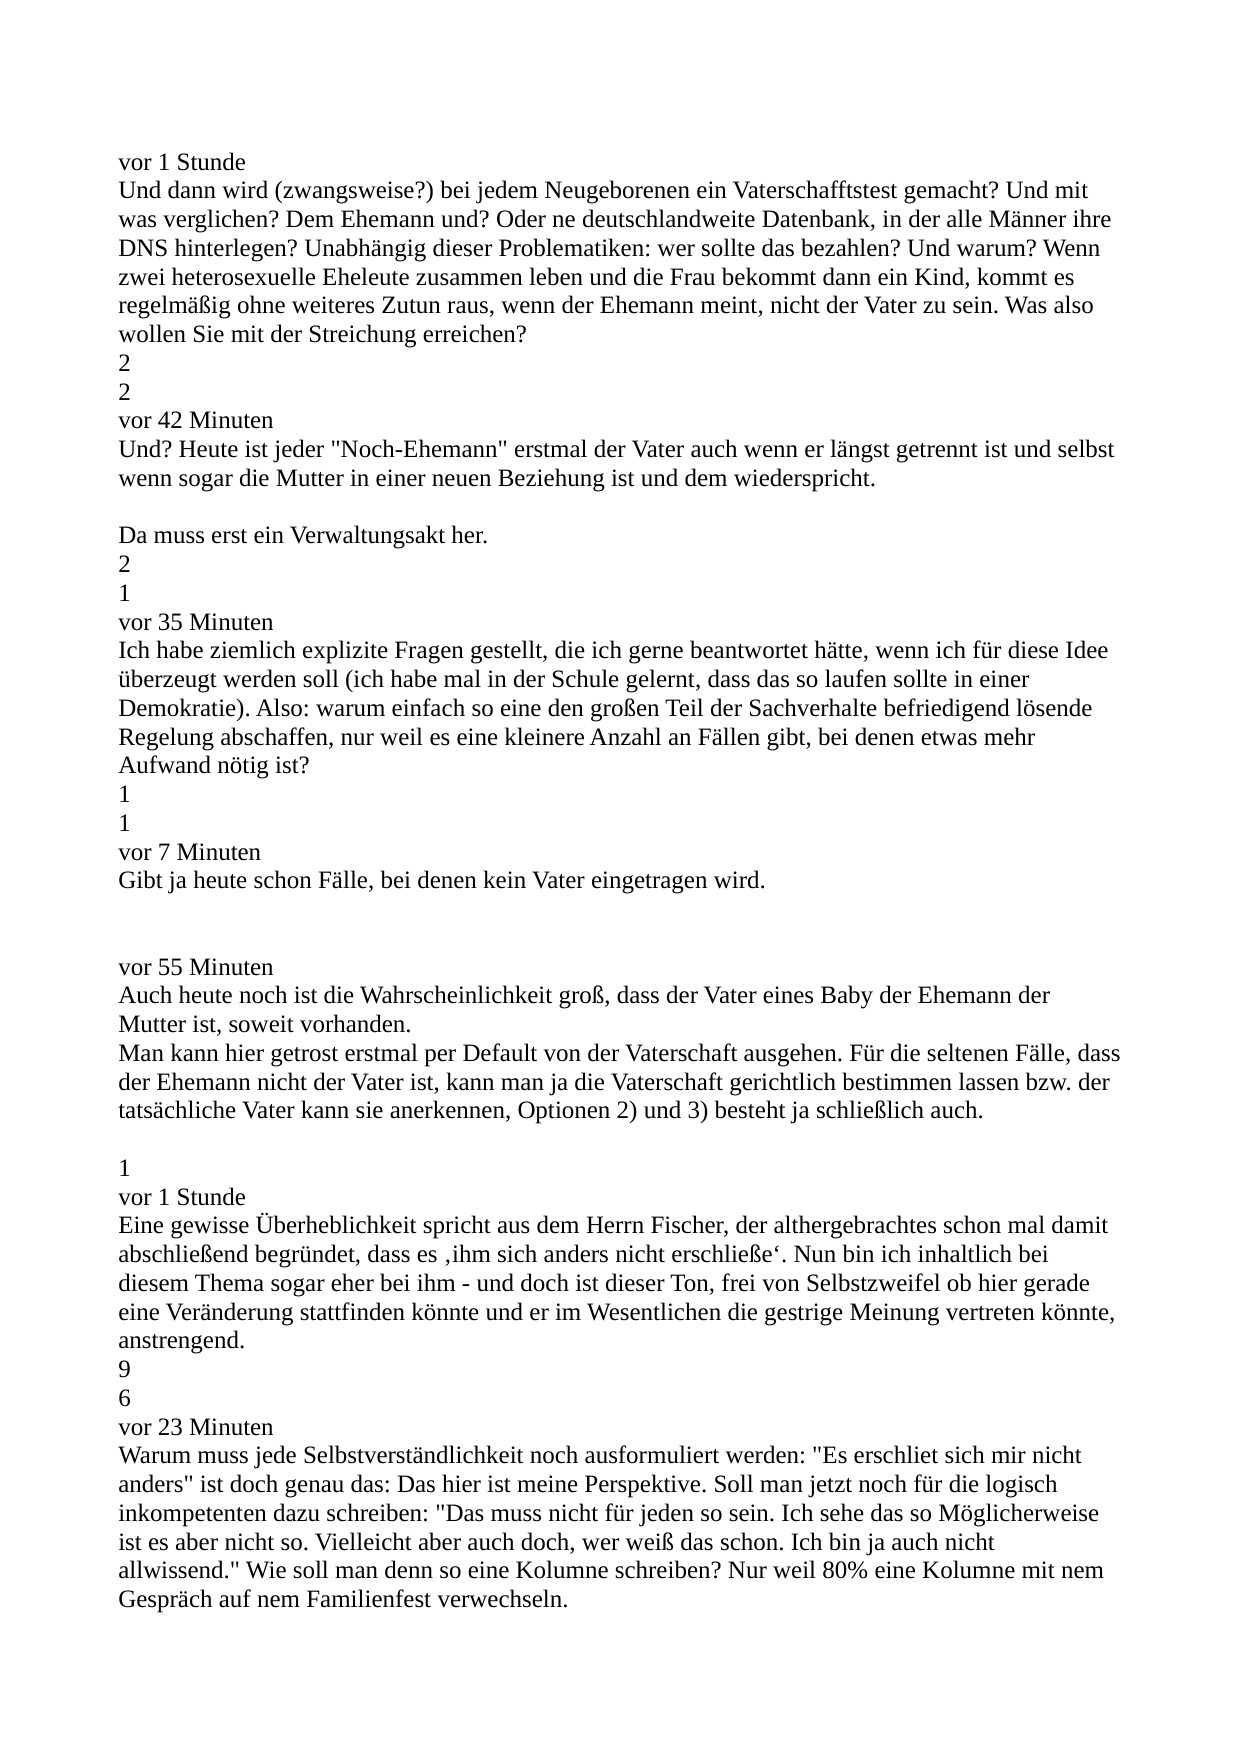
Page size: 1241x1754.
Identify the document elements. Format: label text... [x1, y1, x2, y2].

text 6 [118, 1383, 1122, 1412]
text 2 [118, 348, 1122, 377]
text Und? Heute ist jeder "Noch-Ehemann" erstmal der Vater auch wenn er längst getrennt ist und selbst wenn sogar die Mutter in einer neuen Beziehung ist und dem wiederspricht. [118, 434, 1122, 492]
text Da muss erst ein Verwaltungsakt her. [118, 521, 1122, 549]
text Warum muss jede Selbstverständlichkeit noch ausformuliert werden: "Es erschliet sich mir nicht anders" ist doch genau das: Das hier ist meine Perspektive. Soll man jetzt noch für die logisch inkompetenten dazu schreiben: "Das muss nicht für jeden so sein. Ich sehe das so Möglicherweise ist es aber nicht so. Vielleicht aber auch doch, wer weiß das schon. Ich bin ja auch nicht allwissend." Wie soll man denn so eine Kolumne schreiben? Nur weil 80% eine Kolumne mit nem Gespräch auf nem Familienfest verwechseln. [118, 1441, 1122, 1613]
text Eine gewisse Überheblichkeit spricht aus dem Herrn Fischer, der althergebrachtes schon mal damit abschließend begründet, dass es ‚ihm sich anders nicht erschließe‘. Nun bin ich inhaltlich bei diesem Thema sogar eher bei ihm - und doch ist dieser Ton, frei von Selbstzweifel ob hier gerade eine Veränderung stattfinden könnte und er im Wesentlichen die gestrige Meinung vertreten könnte, anstrengend. [118, 1211, 1122, 1354]
text 2 [118, 377, 1122, 406]
text 1 [118, 779, 1122, 808]
text 1 [118, 578, 1122, 607]
text vor 35 Minuten [118, 607, 1122, 636]
text vor 23 Minuten [118, 1412, 1122, 1441]
text 9 [118, 1354, 1122, 1383]
text Ich habe ziemlich explizite Fragen gestellt, die ich gerne beantwortet hätte, wenn ich für diese Idee überzeugt werden soll (ich habe mal in der Schule gelernt, dass das so laufen sollte in einer Demokratie). Also: warum einfach so eine den großen Teil der Sachverhalte befriedigend lösende Regelung abschaffen, nur weil es eine kleinere Anzahl an Fällen gibt, bei denen etwas mehr Aufwand nötig ist? [118, 636, 1122, 779]
text vor 1 Stunde [118, 1182, 1122, 1211]
text Man kann hier getrost erstmal per Default von der Vaterschaft ausgehen. Für die seltenen Fälle, dass der Ehemann nicht der Vater ist, kann man ja die Vaterschaft gerichtlich bestimmen lassen bzw. der tatsächliche Vater kann sie anerkennen, Optionen 2) und 3) besteht ja schließlich auch. [118, 1038, 1122, 1124]
text Gibt ja heute schon Fälle, bei denen kein Vater eingetragen wird. [118, 866, 1122, 894]
text 1 [118, 1153, 1122, 1182]
text vor 1 Stunde [118, 147, 1122, 176]
text vor 42 Minuten [118, 406, 1122, 434]
text vor 7 Minuten [118, 837, 1122, 866]
text 2 [118, 549, 1122, 578]
text Und dann wird (zwangsweise?) bei jedem Neugeborenen ein Vaterschafftstest gemacht? Und mit was verglichen? Dem Ehemann und? Oder ne deutschlandweite Datenbank, in der alle Männer ihre DNS hinterlegen? Unabhängig dieser Problematiken: wer sollte das bezahlen? Und warum? Wenn zwei heterosexuelle Eheleute zusammen leben und die Frau bekommt dann ein Kind, kommt es regelmäßig ohne weiteres Zutun raus, wenn der Ehemann meint, nicht der Vater zu sein. Was also wollen Sie mit der Streichung erreichen? [118, 176, 1122, 348]
text vor 55 Minuten [118, 952, 1122, 981]
text 1 [118, 808, 1122, 837]
text Auch heute noch ist die Wahrscheinlichkeit groß, dass der Vater eines Baby der Ehemann der Mutter ist, soweit vorhanden. [118, 981, 1122, 1038]
